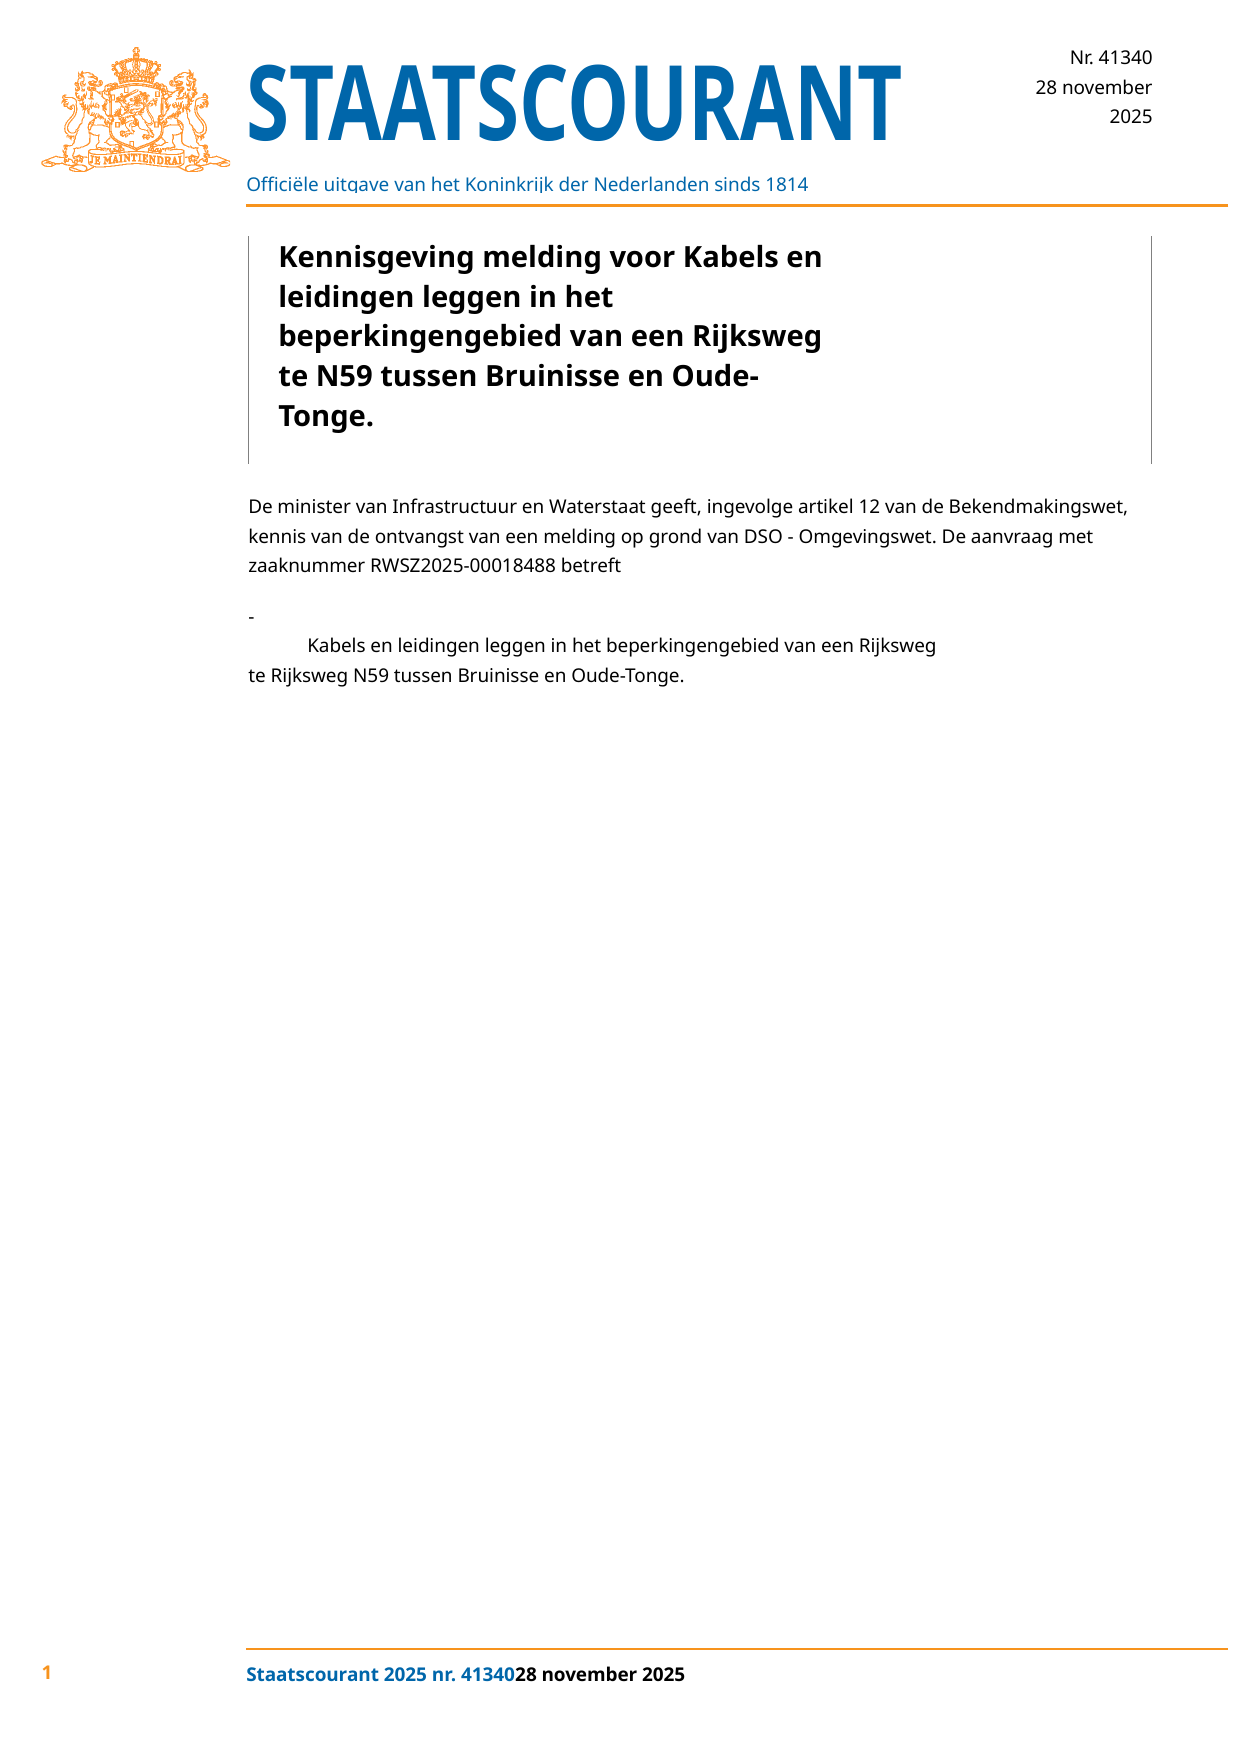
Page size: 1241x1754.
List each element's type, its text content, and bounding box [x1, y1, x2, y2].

picture [41, 47, 231, 172]
picture [912, 236, 1090, 414]
text De minister van Infrastructuur en Waterstaat geeft, ingevolge artikel 12 van de Bekendmakingswet, kennis van de ontvangst van een melding op grond van DSO - Omgevingswet. De aanvraag met zaaknummer RWSZ2025-00018488 betreft [248, 493, 1152, 578]
table_header Kennisgeving melding voor Kabels en leidingen leggen in het beperkingengebied van een Rijksweg te N59 tussen Bruinisse en Oude-Tonge. [249, 236, 850, 464]
list Kabels en leidingen leggen in het beperkingengebied van een Rijksweg [248, 632, 1152, 658]
table_header [1090, 236, 1151, 413]
text te Rijksweg N59 tussen Bruinisse en Oude-Tonge. [248, 662, 1152, 688]
table_header [850, 236, 912, 413]
table_header [850, 414, 1151, 464]
